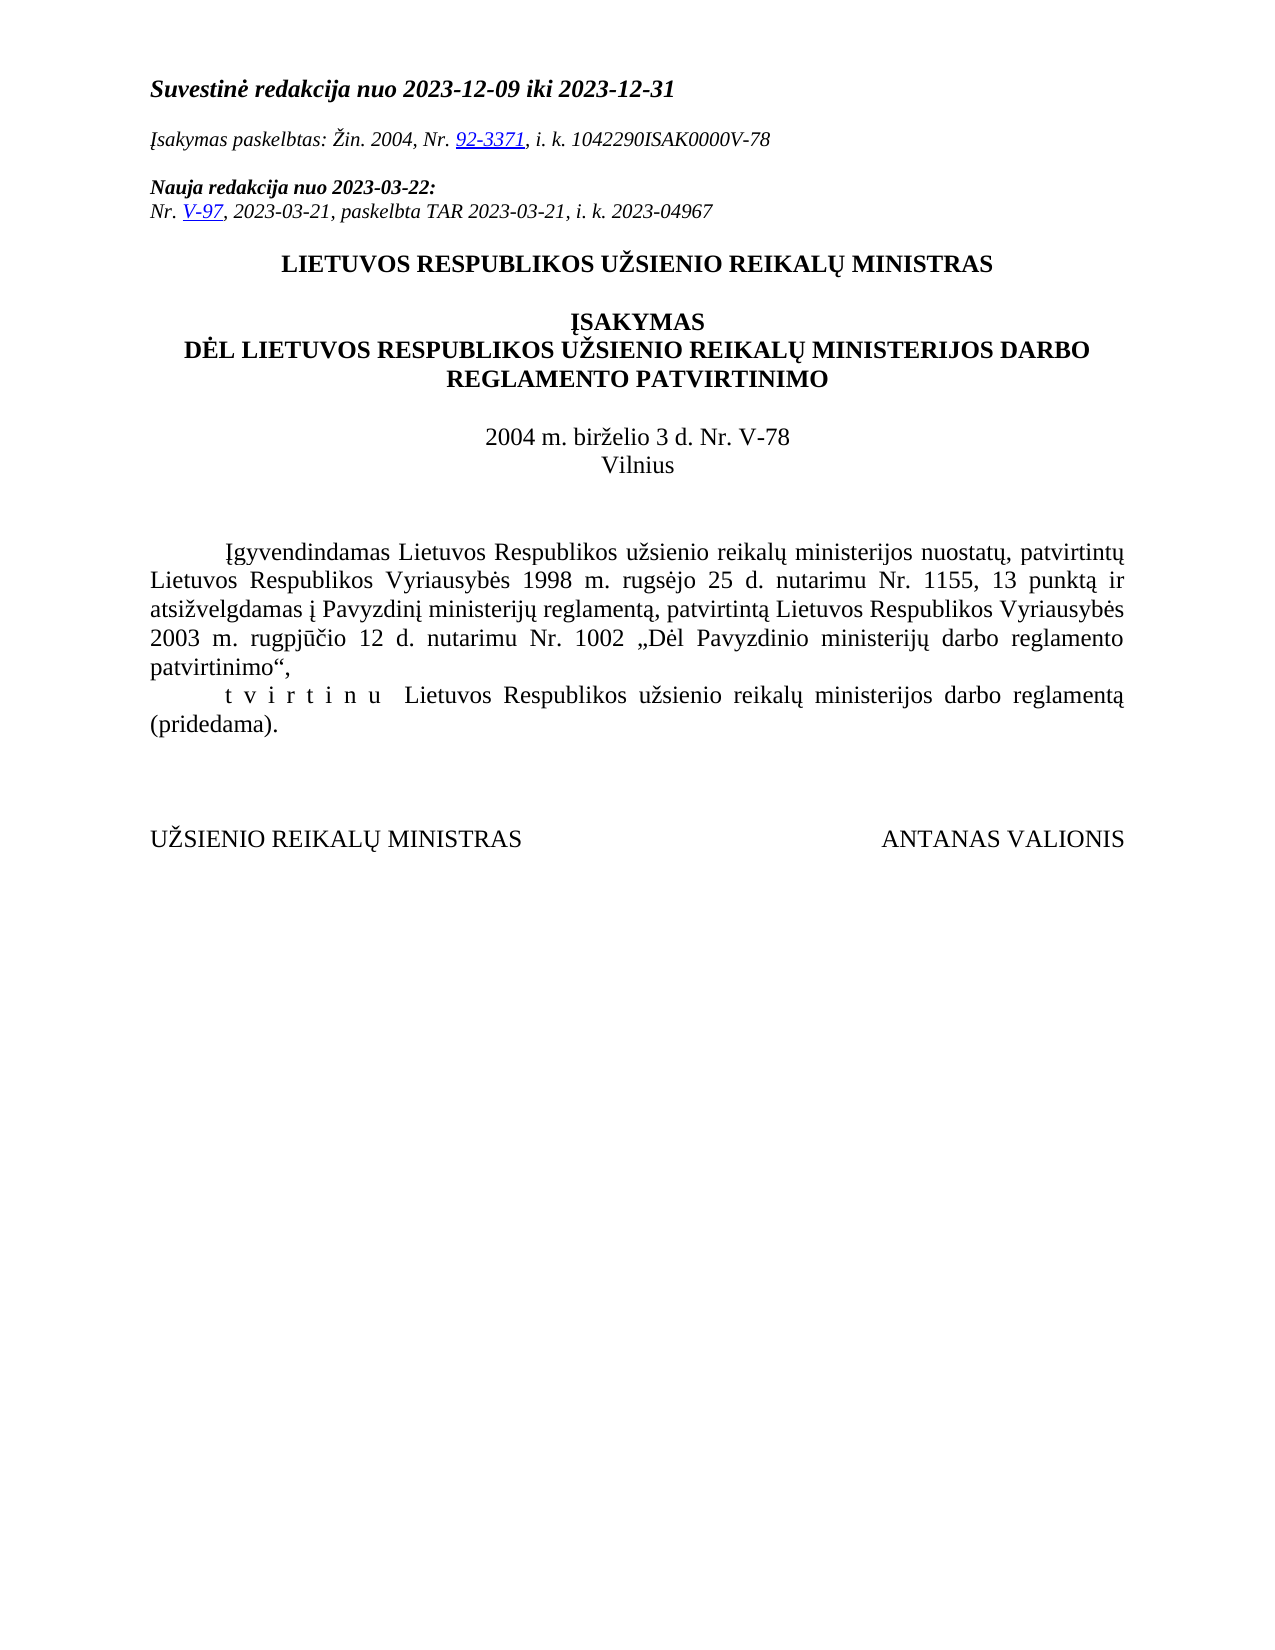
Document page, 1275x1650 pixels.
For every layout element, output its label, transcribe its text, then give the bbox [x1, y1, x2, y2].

text DĖL LIETUVOS RESPUBLIKOS UŽSIENIO REIKALŲ MINISTERIJOS DARBO REGLAMENTO PATVIRTINIMO [150, 335, 1125, 393]
text LIETUVOS RESPUBLIKOS UŽSIENIO REIKALŲ MINISTRAS [150, 249, 1125, 278]
text Nr. V-97, 2023-03-21, paskelbta TAR 2023-03-21, i. k. 2023-04967 [150, 199, 1125, 223]
text Įgyvendindamas Lietuvos Respublikos užsienio reikalų ministerijos nuostatų, patvirtintų Lietuvos Respublikos Vyriausybės 1998 m. rugsėjo 25 d. nutarimu Nr. 1155, 13 punktą ir atsižvelgdamas į Pavyzdinį ministerijų reglamentą, patvirtintą Lietuvos Respublikos Vyriausybės 2003 m. rugpjūčio 12 d. nutarimu Nr. 1002 „Dėl Pavyzdinio ministerijų darbo reglamento patvirtinimo“, [150, 537, 1125, 680]
text Nauja redakcija nuo 2023-03-22: [150, 175, 1125, 199]
text UŽSIENIO REIKALŲ MINISTRAS ANTANAS VALIONIS [150, 824, 1125, 853]
text t v i r t i n u Lietuvos Respublikos užsienio reikalų ministerijos darbo reglamentą (pridedama). [150, 680, 1125, 738]
text 2004 m. birželio 3 d. Nr. V-78 [150, 422, 1125, 450]
text Suvestinė redakcija nuo 2023-12-09 iki 2023-12-31 [150, 74, 1125, 102]
text Įsakymas paskelbtas: Žin. 2004, Nr. 92-3371, i. k. 1042290ISAK0000V-78 [150, 127, 1125, 151]
text ĮSAKYMAS [150, 307, 1125, 335]
text Vilnius [150, 450, 1125, 479]
